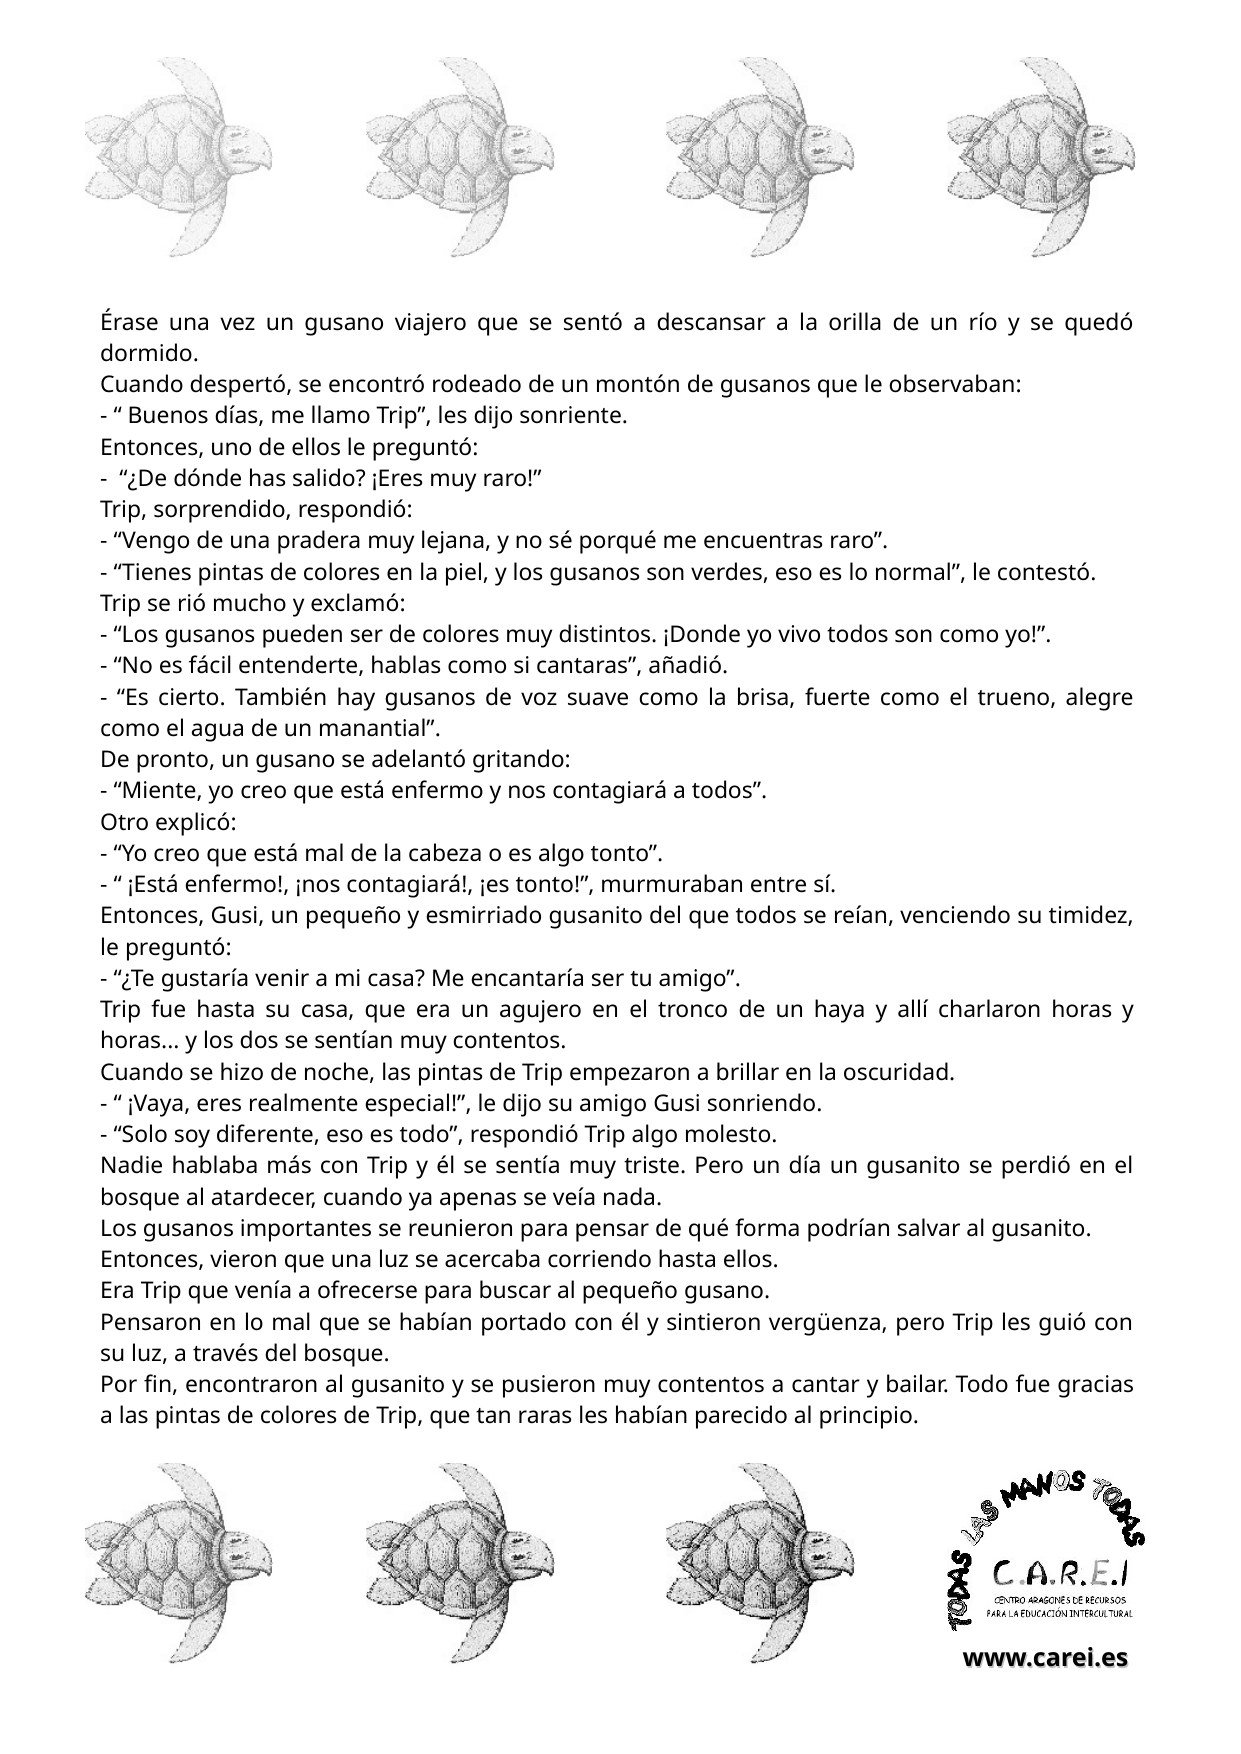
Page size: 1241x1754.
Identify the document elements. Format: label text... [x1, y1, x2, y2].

text - “Yo creo que está mal de la cabeza o es algo tonto”. [100, 837, 1136, 868]
text De pronto, un gusano se adelantó gritando: [100, 743, 1136, 774]
text Érase una vez un gusano viajero que se sentó a descansar a la orilla de un río y se quedó dormido. [100, 305, 1136, 368]
text www.carei.es [962, 1640, 1173, 1674]
text - “Tienes pintas de colores en la piel, y los gusanos son verdes, eso es lo normal”, le contestó. [100, 555, 1136, 587]
text Trip, sorprendido, respondió: [100, 493, 1136, 524]
text Nadie hablaba más con Trip y él se sentía muy triste. Pero un día un gusanito se perdió en el bosque al atardecer, cuando ya apenas se veía nada. [100, 1149, 1136, 1212]
text Entonces, vieron que una luz se acercaba corriendo hasta ellos. [100, 1243, 1136, 1274]
text - “ Buenos días, me llamo Trip”, les dijo sonriente. [100, 399, 1136, 430]
text - “¿De dónde has salido? ¡Eres muy raro!” [100, 462, 1136, 493]
text Los gusanos importantes se reunieron para pensar de qué forma podrían salvar al gusanito. [100, 1212, 1136, 1243]
picture [85, 1463, 279, 1668]
text - “ ¡Vaya, eres realmente especial!”, le dijo su amigo Gusi sonriendo. [100, 1087, 1136, 1118]
picture [85, 57, 279, 262]
text Pensaron en lo mal que se habían portado con él y sintieron vergüenza, pero Trip les guió con su luz, a través del bosque. [100, 1305, 1136, 1368]
text Trip fue hasta su casa, que era un agujero en el tronco de un haya y allí charlaron horas y horas... y los dos se sentían muy contentos. [100, 993, 1136, 1055]
text Entonces, Gusi, un pequeño y esmirriado gusanito del que todos se reían, venciendo su timidez, le preguntó: [100, 899, 1136, 962]
text Cuando despertó, se encontró rodeado de un montón de gusanos que le observaban: [100, 368, 1136, 399]
text - “Vengo de una pradera muy lejana, y no sé porqué me encuentras raro”. [100, 524, 1136, 555]
text Otro explicó: [100, 805, 1136, 837]
picture [366, 57, 561, 262]
picture [366, 1463, 561, 1668]
text - “¿Te gustaría venir a mi casa? Me encantaría ser tu amigo”. [100, 962, 1136, 993]
text - “Solo soy diferente, eso es todo”, respondió Trip algo molesto. [100, 1118, 1136, 1149]
text - “ ¡Está enfermo!, ¡nos contagiará!, ¡es tonto!”, murmuraban entre sí. [100, 868, 1136, 899]
picture [666, 57, 861, 262]
text - “Miente, yo creo que está enfermo y nos contagiará a todos”. [100, 774, 1136, 805]
text - “Los gusanos pueden ser de colores muy distintos. ¡Donde yo vivo todos son como yo!”. [100, 618, 1136, 649]
text Era Trip que venía a ofrecerse para buscar al pequeño gusano. [100, 1274, 1136, 1305]
text Entonces, uno de ellos le preguntó: [100, 430, 1136, 462]
text - “No es fácil entenderte, hablas como si cantaras”, añadió. [100, 649, 1136, 680]
text Cuando se hizo de noche, las pintas de Trip empezaron a brillar en la oscuridad. [100, 1055, 1136, 1087]
picture [666, 1463, 861, 1668]
text Trip se rió mucho y exclamó: [100, 587, 1136, 618]
picture [947, 57, 1142, 262]
text Por fin, encontraron al gusanito y se pusieron muy contentos a cantar y bailar. Todo fue gracias a las pintas de colores de Trip, que tan raras les habían parecido al principio. [100, 1368, 1136, 1430]
text - “Es cierto. También hay gusanos de voz suave como la brisa, fuerte como el trueno, alegre como el agua de un manantial”. [100, 680, 1136, 743]
picture [928, 1463, 1168, 1672]
